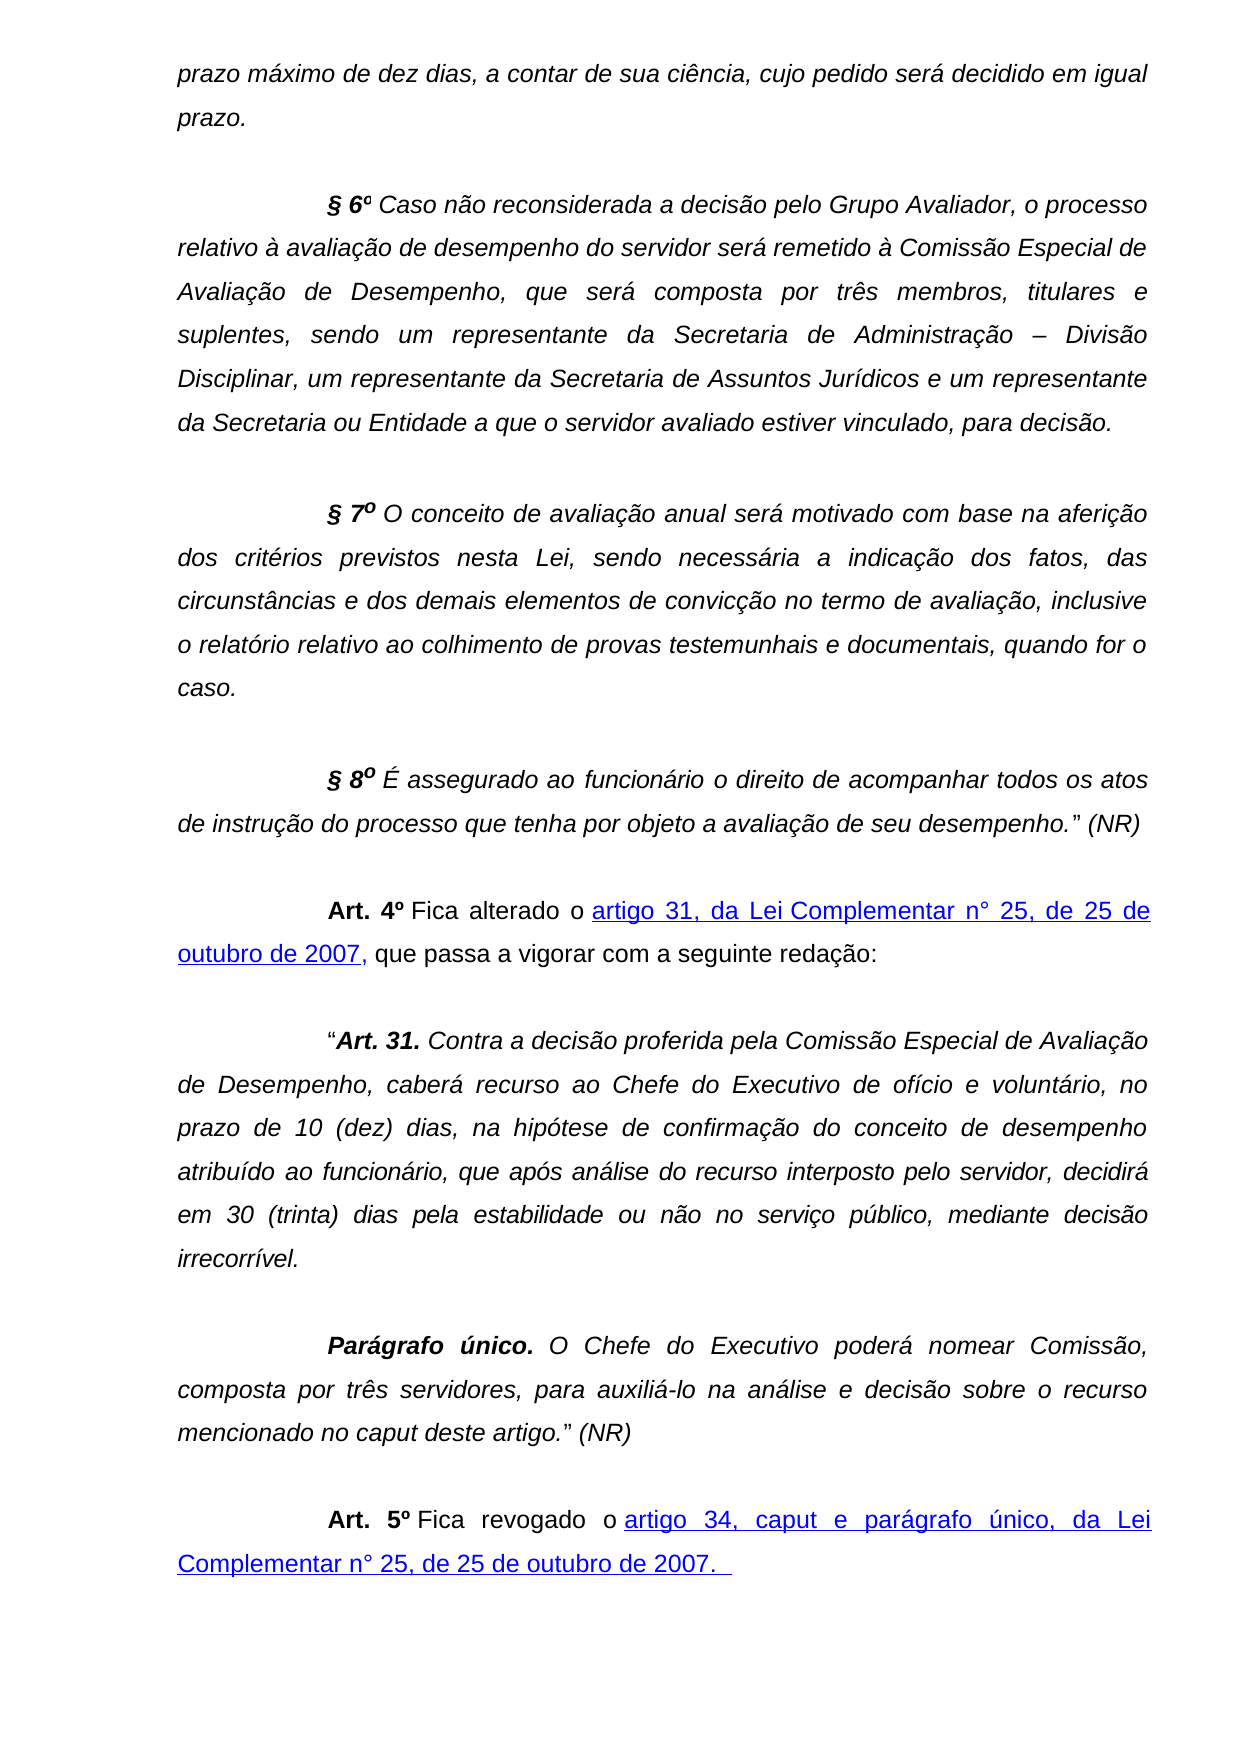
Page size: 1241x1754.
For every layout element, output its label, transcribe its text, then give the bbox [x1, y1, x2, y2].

text § 6º Caso não reconsiderada a decisão pelo Grupo Avaliador, o processo relativo à avaliação de desempenho do servidor será remetido à Comissão Especial de Avaliação de Desempenho, que será composta por três membros, titulares e suplentes, sendo um representante da Secretaria de Administração – Divisão Disciplinar, um representante da Secretaria de Assuntos Jurídicos e um representante da Secretaria ou Entidade a que o servidor avaliado estiver vinculado, para decisão. [177, 190, 1152, 436]
text Art. 4º Fica alterado o artigo 31, da Lei Complementar n° 25, de 25 de outubro de 2007, que passa a vigorar com a seguinte redação: [177, 896, 1152, 968]
text § 8o É assegurado ao funcionário o direito de acompanhar todos os atos de instrução do processo que tenha por objeto a avaliação de seu desempenho.” (NR) [177, 760, 1152, 837]
text Art. 5º Fica revogado o artigo 34, caput e parágrafo único, da Lei Complementar n° 25, de 25 de outubro de 2007. [177, 1505, 1152, 1578]
text “Art. 31. Contra a decisão proferida pela Comissão Especial de Avaliação de Desempenho, caberá recurso ao Chefe do Executivo de ofício e voluntário, no prazo de 10 (dez) dias, na hipótese de confirmação do conceito de desempenho atribuído ao funcionário, que após análise do recurso interposto pelo servidor, decidirá em 30 (trinta) dias pela estabilidade ou não no serviço público, mediante decisão irrecorrível. [177, 1026, 1152, 1273]
text prazo máximo de dez dias, a contar de sua ciência, cujo pedido será decidido em igual prazo. [177, 59, 1152, 132]
text § 7o O conceito de avaliação anual será motivado com base na aferição dos critérios previstos nesta Lei, sendo necessária a indicação dos fatos, das circunstâncias e dos demais elementos de convicção no termo de avaliação, inclusive o relatório relativo ao colhimento de provas testemunhais e documentais, quando for o caso. [177, 494, 1152, 702]
text Parágrafo único. O Chefe do Executivo poderá nomear Comissão, composta por três servidores, para auxiliá-lo na análise e decisão sobre o recurso mencionado no caput deste artigo.” (NR) [177, 1331, 1152, 1447]
